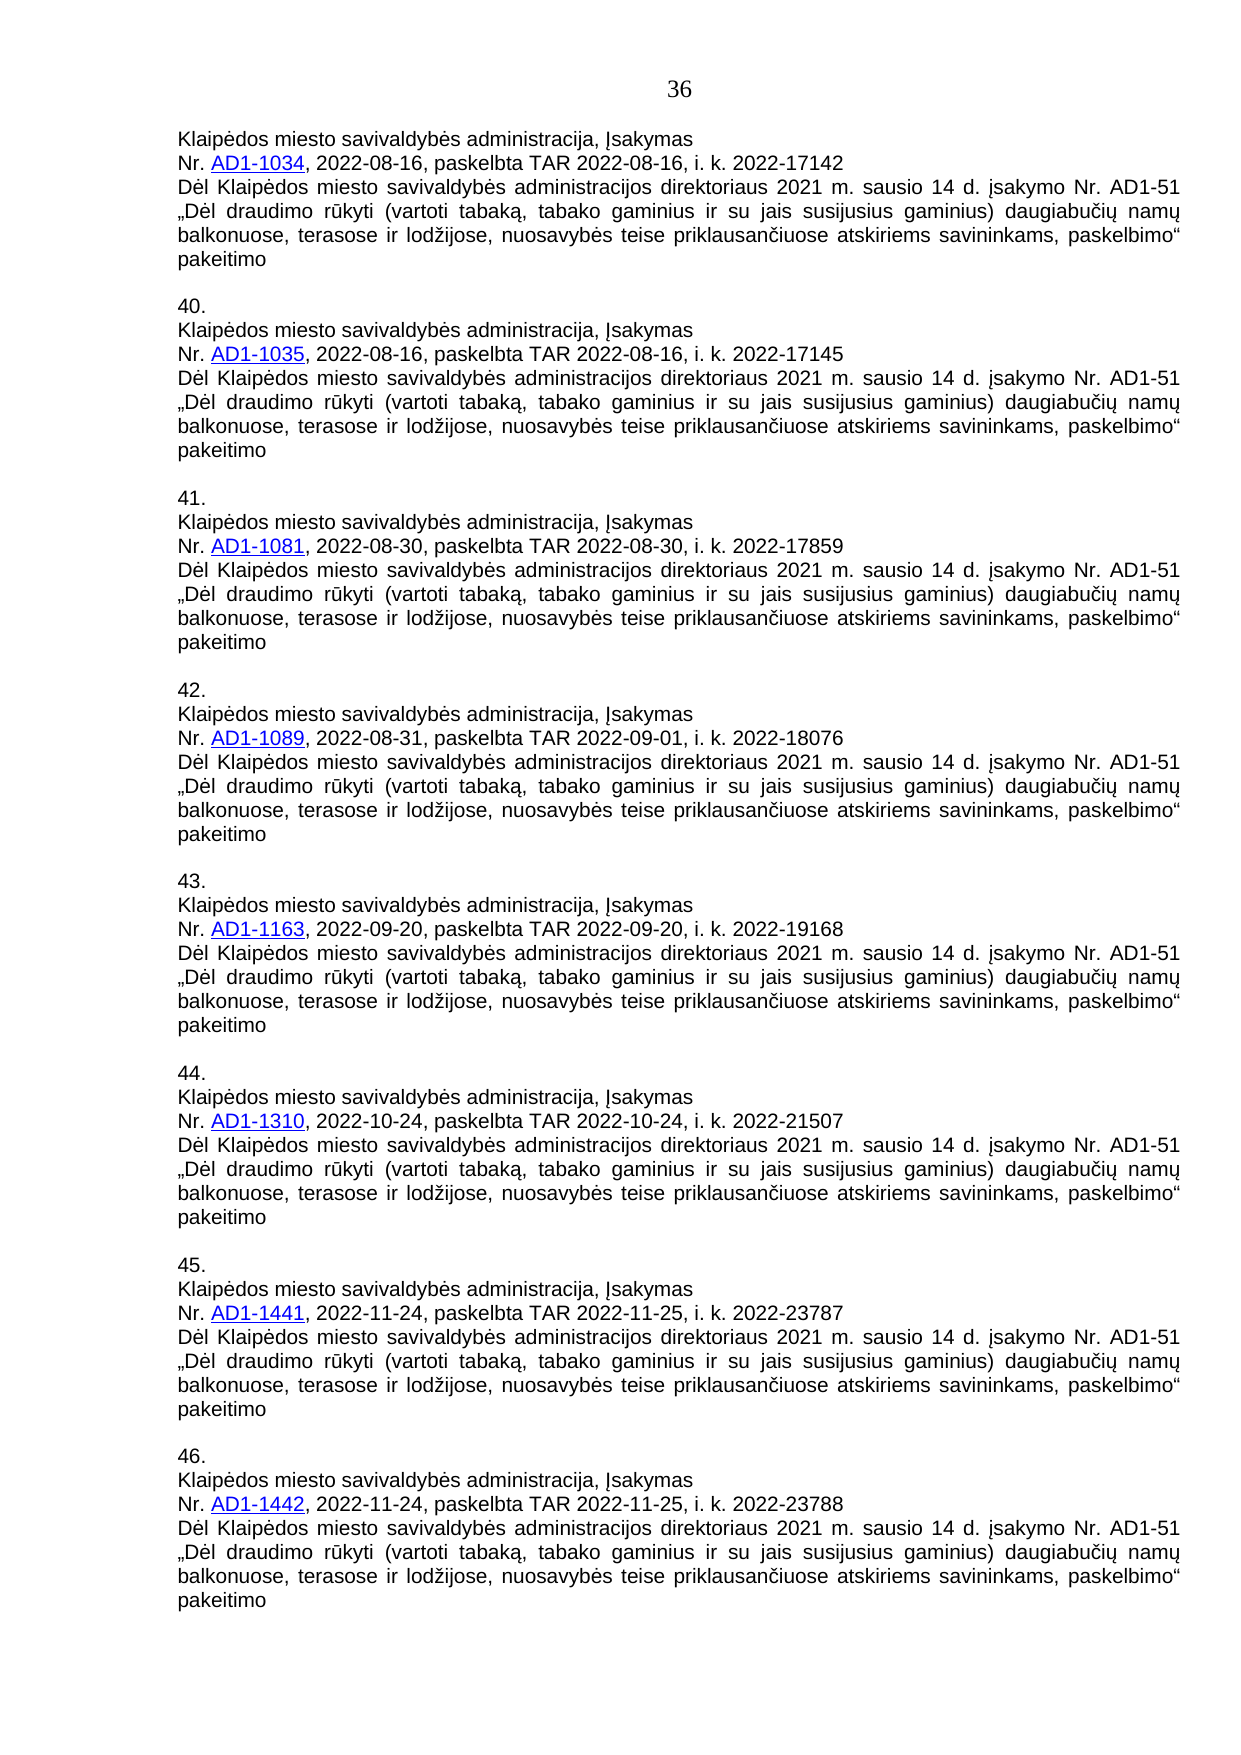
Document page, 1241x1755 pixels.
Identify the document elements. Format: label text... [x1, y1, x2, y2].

text 46. [177, 1444, 1181, 1468]
text Dėl Klaipėdos miesto savivaldybės administracijos direktoriaus 2021 m. sausio 14 d. įsakymo Nr. AD1-51 „Dėl draudimo rūkyti (vartoti tabaką, tabako gaminius ir su jais susijusius gaminius) daugiabučių namų balkonuose, terasose ir lodžijose, nuosavybės teise priklausančiuose atskiriems savininkams, paskelbimo“ pakeitimo [177, 1133, 1181, 1229]
text Klaipėdos miesto savivaldybės administracija, Įsakymas [177, 318, 1181, 342]
text Nr. AD1-1441, 2022-11-24, paskelbta TAR 2022-11-25, i. k. 2022-23787 [177, 1301, 1181, 1324]
text Dėl Klaipėdos miesto savivaldybės administracijos direktoriaus 2021 m. sausio 14 d. įsakymo Nr. AD1-51 „Dėl draudimo rūkyti (vartoti tabaką, tabako gaminius ir su jais susijusius gaminius) daugiabučių namų balkonuose, terasose ir lodžijose, nuosavybės teise priklausančiuose atskiriems savininkams, paskelbimo“ pakeitimo [177, 174, 1181, 270]
text Dėl Klaipėdos miesto savivaldybės administracijos direktoriaus 2021 m. sausio 14 d. įsakymo Nr. AD1-51 „Dėl draudimo rūkyti (vartoti tabaką, tabako gaminius ir su jais susijusius gaminius) daugiabučių namų balkonuose, terasose ir lodžijose, nuosavybės teise priklausančiuose atskiriems savininkams, paskelbimo“ pakeitimo [177, 1516, 1181, 1612]
text Nr. AD1-1163, 2022-09-20, paskelbta TAR 2022-09-20, i. k. 2022-19168 [177, 917, 1181, 941]
text Dėl Klaipėdos miesto savivaldybės administracijos direktoriaus 2021 m. sausio 14 d. įsakymo Nr. AD1-51 „Dėl draudimo rūkyti (vartoti tabaką, tabako gaminius ir su jais susijusius gaminius) daugiabučių namų balkonuose, terasose ir lodžijose, nuosavybės teise priklausančiuose atskiriems savininkams, paskelbimo“ pakeitimo [177, 749, 1181, 845]
text 40. [177, 294, 1181, 318]
text Nr. AD1-1081, 2022-08-30, paskelbta TAR 2022-08-30, i. k. 2022-17859 [177, 534, 1181, 558]
text Nr. AD1-1089, 2022-08-31, paskelbta TAR 2022-09-01, i. k. 2022-18076 [177, 726, 1181, 749]
text Klaipėdos miesto savivaldybės administracija, Įsakymas [177, 1468, 1181, 1492]
text Klaipėdos miesto savivaldybės administracija, Įsakymas [177, 510, 1181, 534]
text Dėl Klaipėdos miesto savivaldybės administracijos direktoriaus 2021 m. sausio 14 d. įsakymo Nr. AD1-51 „Dėl draudimo rūkyti (vartoti tabaką, tabako gaminius ir su jais susijusius gaminius) daugiabučių namų balkonuose, terasose ir lodžijose, nuosavybės teise priklausančiuose atskiriems savininkams, paskelbimo“ pakeitimo [177, 558, 1181, 654]
text Dėl Klaipėdos miesto savivaldybės administracijos direktoriaus 2021 m. sausio 14 d. įsakymo Nr. AD1-51 „Dėl draudimo rūkyti (vartoti tabaką, tabako gaminius ir su jais susijusius gaminius) daugiabučių namų balkonuose, terasose ir lodžijose, nuosavybės teise priklausančiuose atskiriems savininkams, paskelbimo“ pakeitimo [177, 941, 1181, 1037]
text Klaipėdos miesto savivaldybės administracija, Įsakymas [177, 702, 1181, 726]
text Klaipėdos miesto savivaldybės administracija, Įsakymas [177, 127, 1181, 151]
text Klaipėdos miesto savivaldybės administracija, Įsakymas [177, 1085, 1181, 1109]
text Dėl Klaipėdos miesto savivaldybės administracijos direktoriaus 2021 m. sausio 14 d. įsakymo Nr. AD1-51 „Dėl draudimo rūkyti (vartoti tabaką, tabako gaminius ir su jais susijusius gaminius) daugiabučių namų balkonuose, terasose ir lodžijose, nuosavybės teise priklausančiuose atskiriems savininkams, paskelbimo“ pakeitimo [177, 1324, 1181, 1420]
text 45. [177, 1253, 1181, 1277]
text Klaipėdos miesto savivaldybės administracija, Įsakymas [177, 893, 1181, 917]
text Nr. AD1-1442, 2022-11-24, paskelbta TAR 2022-11-25, i. k. 2022-23788 [177, 1492, 1181, 1516]
text 41. [177, 486, 1181, 510]
text Dėl Klaipėdos miesto savivaldybės administracijos direktoriaus 2021 m. sausio 14 d. įsakymo Nr. AD1-51 „Dėl draudimo rūkyti (vartoti tabaką, tabako gaminius ir su jais susijusius gaminius) daugiabučių namų balkonuose, terasose ir lodžijose, nuosavybės teise priklausančiuose atskiriems savininkams, paskelbimo“ pakeitimo [177, 366, 1181, 462]
text Nr. AD1-1035, 2022-08-16, paskelbta TAR 2022-08-16, i. k. 2022-17145 [177, 342, 1181, 366]
text Nr. AD1-1034, 2022-08-16, paskelbta TAR 2022-08-16, i. k. 2022-17142 [177, 151, 1181, 174]
text 42. [177, 678, 1181, 702]
text Klaipėdos miesto savivaldybės administracija, Įsakymas [177, 1277, 1181, 1301]
text Nr. AD1-1310, 2022-10-24, paskelbta TAR 2022-10-24, i. k. 2022-21507 [177, 1109, 1181, 1133]
text 43. [177, 869, 1181, 893]
text 44. [177, 1061, 1181, 1085]
